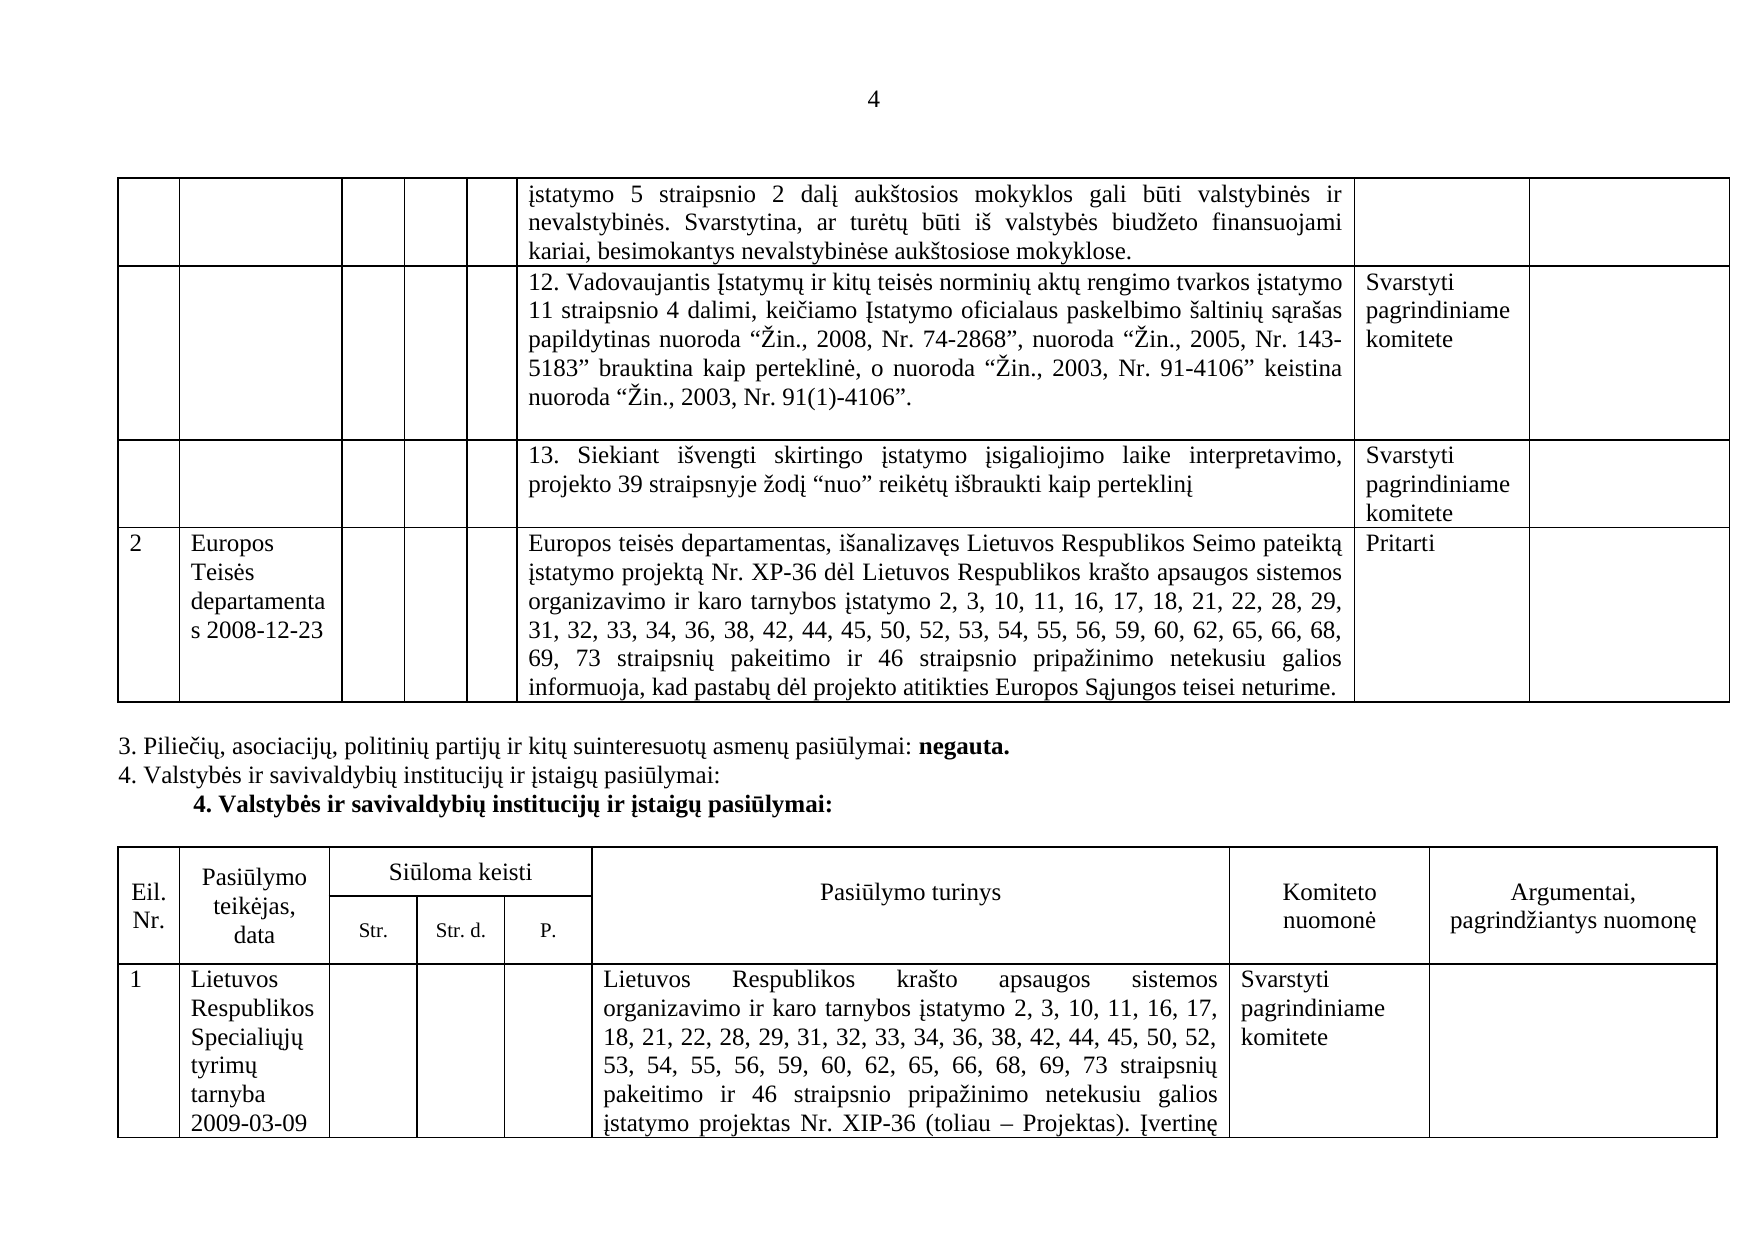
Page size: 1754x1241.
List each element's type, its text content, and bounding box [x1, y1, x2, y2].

table_cell Pritarti [1355, 528, 1529, 701]
table_cell 13. Siekiant išvengti skirtingo įstatymo įsigaliojimo laike interpretavimo, projekto 39 straipsnyje žodį “nuo” reikėtų išbraukti kaip perteklinį [518, 441, 1354, 527]
table_cell [468, 528, 516, 701]
table_header Komiteto nuomonė [1230, 848, 1429, 963]
table_cell Europos Teisės departamentas 2008-12-23 [180, 528, 341, 701]
table_cell P. [505, 897, 591, 963]
table_cell Str. [330, 897, 416, 963]
table_header Pasiūlymo turinys [593, 848, 1229, 963]
table_header Pasiūlymo teikėjas, data [180, 848, 329, 963]
table_cell [119, 441, 179, 527]
table_cell [468, 441, 516, 527]
table_cell Lietuvos Respublikos krašto apsaugos sistemos organizavimo ir karo tarnybos įstatymo 2, 3, 10, 11, 16, 17, 18, 21, 22, 28, 29, 31, 32, 33, 34, 36, 38, 42, 44, 45, 50, 52, 53, 54, 55, 56, 59, 60, 62, 65, 66, 68, 69, 73 straipsnių pakeitimo ir 46 straipsnio pripažinimo netekusiu galios įstatymo projektas Nr. XIP-36 (toliau – Projektas). Įvertinę [593, 965, 1229, 1137]
table_cell [1430, 965, 1716, 1137]
table_cell [505, 965, 591, 1137]
table_cell [405, 528, 466, 701]
text 3. Piliečių, asociacijų, politinių partijų ir kitų suinteresuotų asmenų pasiūlymai: negauta. [118, 731, 1629, 760]
table_cell Svarstyti pagrindiniame komitete [1230, 965, 1429, 1137]
text 4. Valstybės ir savivaldybių institucijų ir įstaigų pasiūlymai: [118, 789, 1629, 817]
table_header Argumentai, pagrindžiantys nuomonę [1430, 848, 1716, 963]
table_cell [119, 267, 179, 439]
table_cell [343, 441, 404, 527]
text 4. Valstybės ir savivaldybių institucijų ir įstaigų pasiūlymai: [118, 760, 1629, 789]
table_cell Svarstyti pagrindiniame komitete [1355, 267, 1529, 439]
table_cell [343, 267, 404, 439]
table_cell Europos teisės departamentas, išanalizavęs Lietuvos Respublikos Seimo pateiktą įstatymo projektą Nr. XP-36 dėl Lietuvos Respublikos krašto apsaugos sistemos organizavimo ir karo tarnybos įstatymo 2, 3, 10, 11, 16, 17, 18, 21, 22, 28, 29, 31, 32, 33, 34, 36, 38, 42, 44, 45, 50, 52, 53, 54, 55, 56, 59, 60, 62, 65, 66, 68, 69, 73 straipsnių pakeitimo ir 46 straipsnio pripažinimo netekusiu galios informuoja, kad pastabų dėl projekto atitikties Europos Sąjungos teisei neturime. [518, 528, 1354, 701]
table_cell [1530, 441, 1729, 527]
table_header Eil. Nr. [119, 848, 179, 963]
table_cell [468, 267, 516, 439]
table_cell [405, 267, 466, 439]
table_cell Svarstyti pagrindiniame komitete [1355, 441, 1529, 527]
table_cell 2 [119, 528, 179, 701]
table_cell [180, 441, 341, 527]
table_header Siūloma keisti [330, 848, 591, 895]
table_cell [119, 179, 179, 265]
table_cell 12. Vadovaujantis Įstatymų ir kitų teisės norminių aktų rengimo tvarkos įstatymo 11 straipsnio 4 dalimi, keičiamo Įstatymo oficialaus paskelbimo šaltinių sąrašas papildytinas nuoroda “Žin., 2008, Nr. 74-2868”, nuoroda “Žin., 2005, Nr. 143-5183” brauktina kaip perteklinė, o nuoroda “Žin., 2003, Nr. 91-4106” keistina nuoroda “Žin., 2003, Nr. 91(1)-4106”. [518, 267, 1354, 439]
table_cell [468, 179, 516, 265]
table_cell [1355, 179, 1529, 265]
table_cell [405, 441, 466, 527]
table_cell [405, 179, 466, 265]
table_cell įstatymo 5 straipsnio 2 dalį aukštosios mokyklos gali būti valstybinės ir nevalstybinės. Svarstytina, ar turėtų būti iš valstybės biudžeto finansuojami kariai, besimokantys nevalstybinėse aukštosiose mokyklose. [518, 179, 1354, 265]
table_cell [180, 179, 341, 265]
table_cell [343, 179, 404, 265]
table_cell Str. d. [418, 897, 504, 963]
table_cell [1530, 267, 1729, 439]
table_cell [343, 528, 404, 701]
table_cell [418, 965, 504, 1137]
table_cell [1530, 528, 1729, 701]
table_cell [1530, 179, 1729, 265]
table_cell [330, 965, 416, 1137]
table_cell [180, 267, 341, 439]
table_cell 1 [119, 965, 179, 1137]
table_cell Lietuvos Respublikos Specialiųjų tyrimų tarnyba 2009-03-09 [180, 965, 329, 1137]
